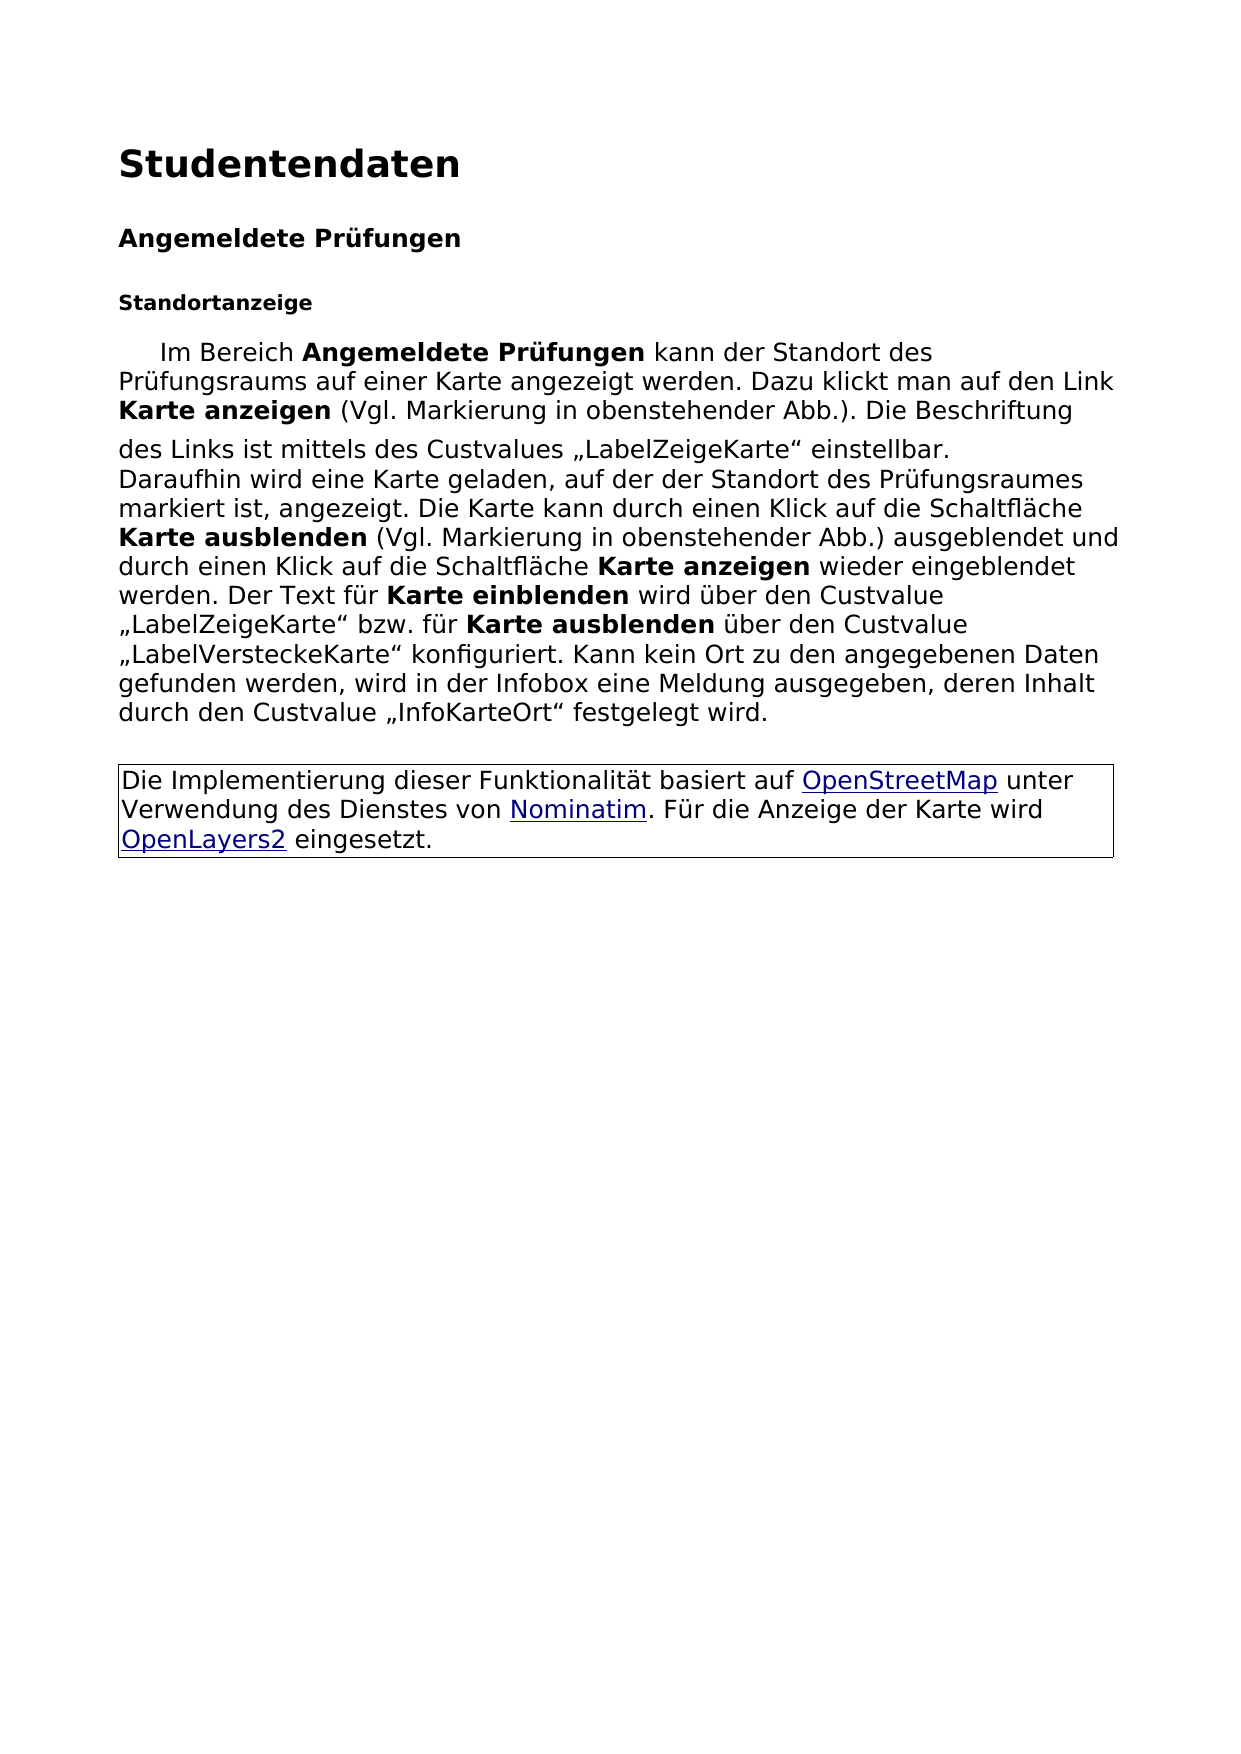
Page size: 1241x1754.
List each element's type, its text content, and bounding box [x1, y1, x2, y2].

subtitle Studentendaten [118, 143, 1122, 187]
subtitle Standortanzeige [118, 291, 1122, 315]
text Im Bereich Angemeldete Prüfungen kann der Standort des Prüfungsraums auf einer Karte angezeigt werden. Dazu klickt man auf den Link Karte anzeigen (Vgl. Markierung in obenstehender Abb.). Die Beschriftung des Links ist mittels des Custvalues „LabelZeigeKarte“ einstellbar. Daraufhin wird eine Karte geladen, auf der der Standort des Prüfungsraumes markiert ist, angezeigt. Die Karte kann durch einen Klick auf die Schaltfläche Karte ausblenden (Vgl. Markierung in obenstehender Abb.) ausgeblendet und durch einen Klick auf die Schaltfläche Karte anzeigen wieder eingeblendet werden. Der Text für Karte einblenden wird über den Custvalue „LabelZeigeKarte“ bzw. für Karte ausblenden über den Custvalue „LabelVersteckeKarte“ konfiguriert. Kann kein Ort zu den angegebenen Daten gefunden werden, wird in der Infobox eine Meldung ausgegeben, deren Inhalt durch den Custvalue „InfoKarteOrt“ festgelegt wird. [118, 328, 1122, 727]
table_header Die Implementierung dieser Funktionalität basiert auf OpenStreetMap unter Verwendung des Dienstes von Nominatim. Für die Anzeige der Karte wird OpenLayers2 eingesetzt. [119, 765, 1113, 857]
subtitle Angemeldete Prüfungen [118, 224, 1122, 253]
